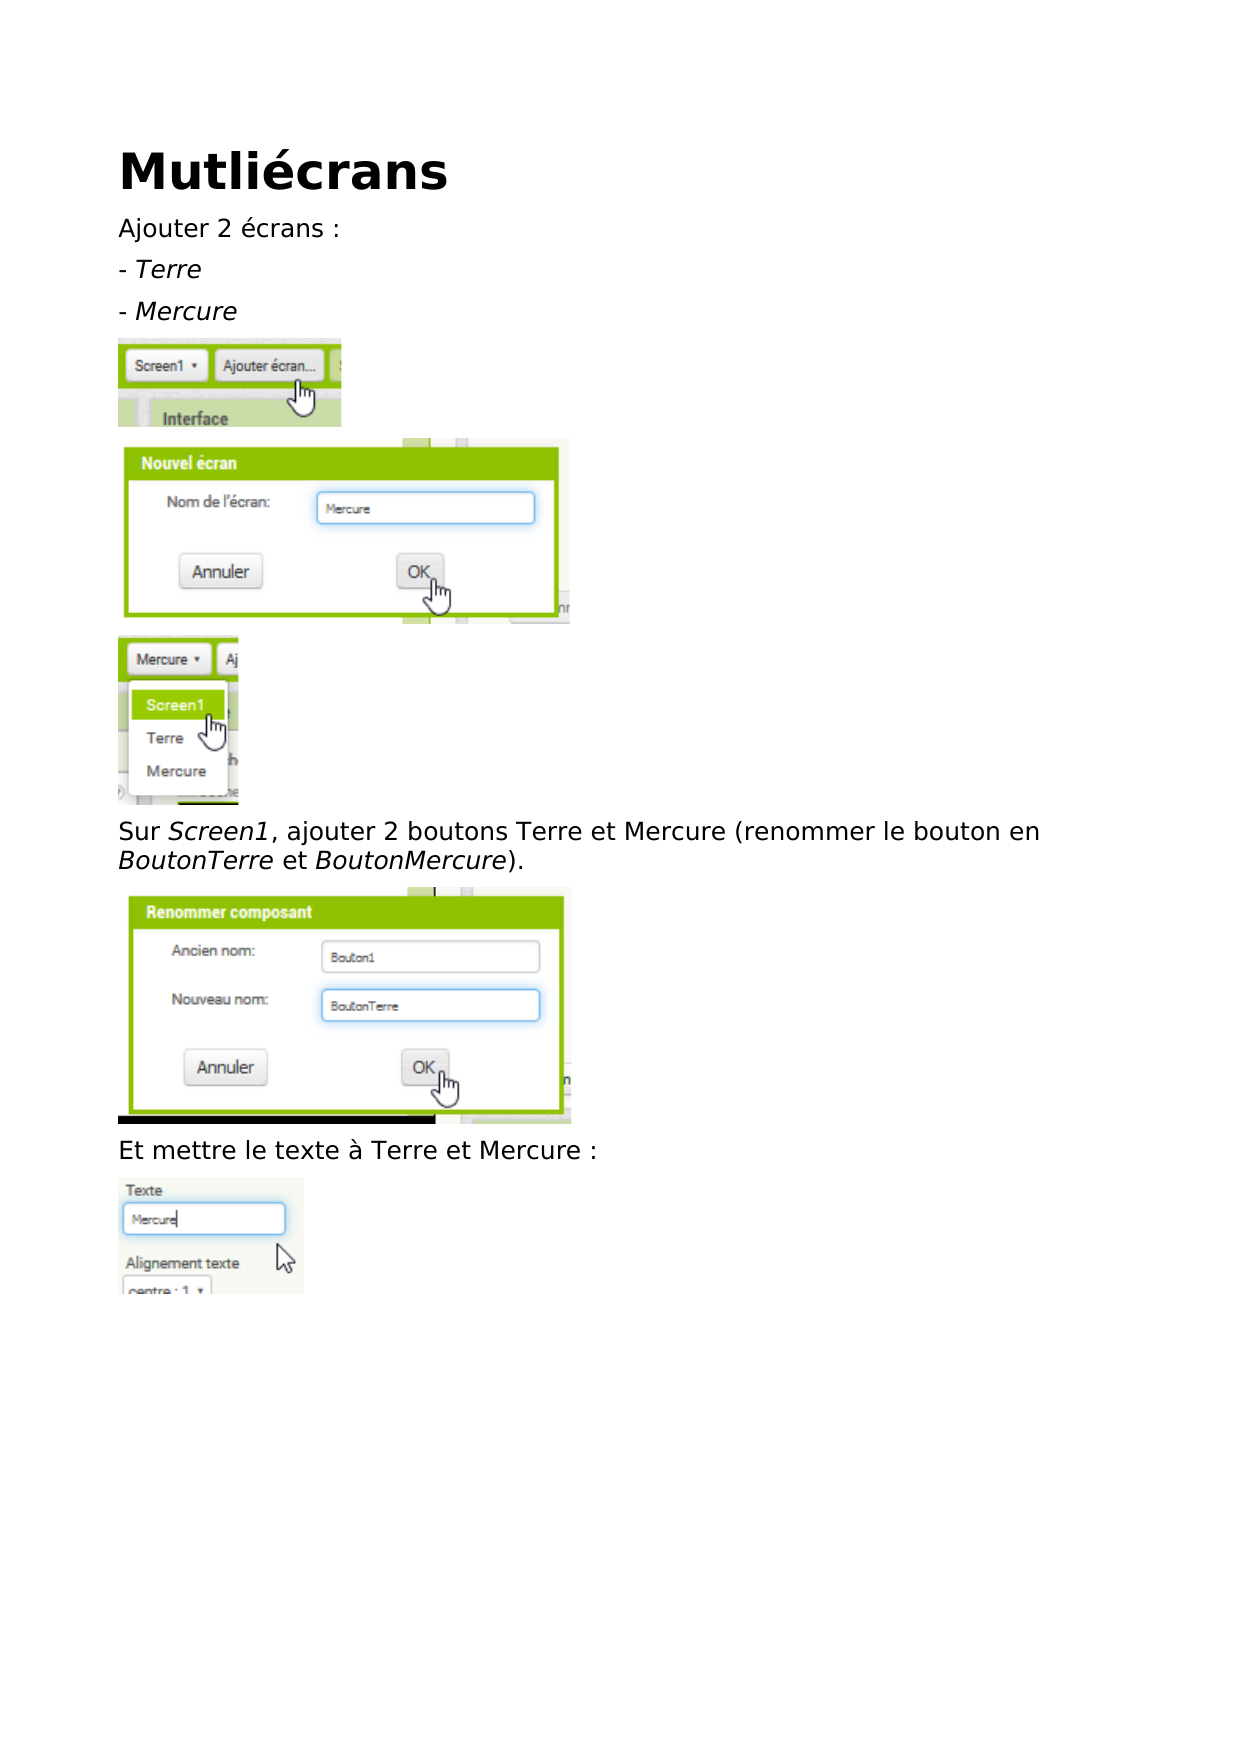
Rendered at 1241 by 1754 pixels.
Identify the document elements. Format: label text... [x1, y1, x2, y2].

text Et mettre le texte à Terre et Mercure : [118, 1136, 1122, 1165]
picture [118, 1177, 304, 1294]
text Ajouter 2 écrans : [118, 214, 1122, 243]
picture [118, 438, 570, 624]
text - Mercure [118, 297, 1122, 326]
subtitle Mutliécrans [118, 143, 1122, 201]
text Sur Screen1, ajouter 2 boutons Terre et Mercure (renommer le bouton en BoutonTerre et BoutonMercure). [118, 817, 1122, 875]
picture [118, 635, 239, 805]
picture [118, 887, 572, 1124]
text - Terre [118, 256, 1122, 285]
picture [118, 338, 342, 427]
